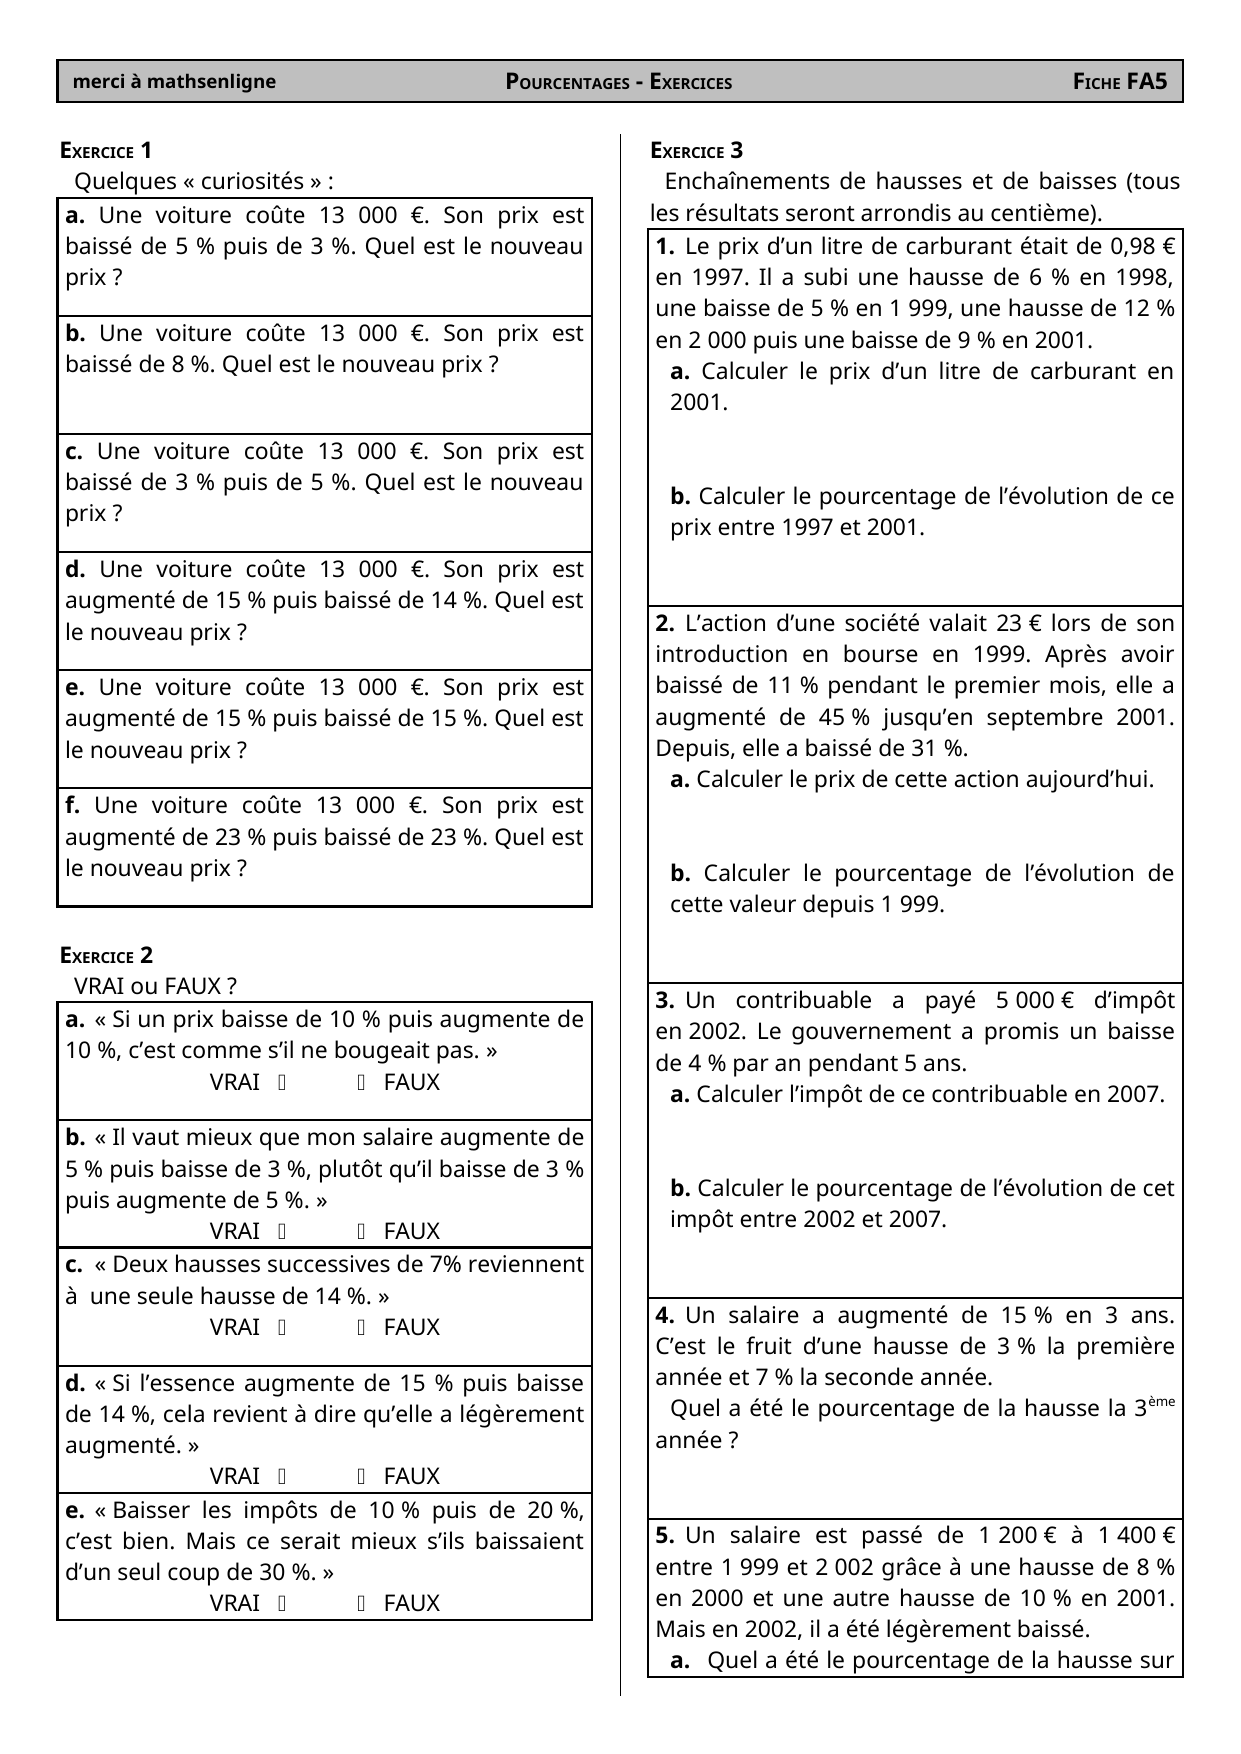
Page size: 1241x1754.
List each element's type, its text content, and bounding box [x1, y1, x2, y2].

table_cell f. Une voiture coûte 13 000 €. Son prix est augmenté de 23 % puis baissé de 23 %. Quel est le nouveau prix ? [59, 789, 591, 905]
table_cell 5. Un salaire est passé de 1 200 € à 1 400 € entre 1 999 et 2 002 grâce à une hausse de 8 % en 2000 et une autre hausse de 10 % en 2001. Mais en 2002, il a été légèrement baissé. a. Quel a été le pourcentage de la hausse sur [649, 1520, 1182, 1676]
text Exercice 2 [59, 939, 591, 970]
table_header a. Une voiture coûte 13 000 €. Son prix est baissé de 5 % puis de 3 %. Quel est le nouveau prix ? [59, 199, 591, 315]
text Exercice 3 [649, 134, 1181, 165]
table_cell d. « Si l’essence augmente de 15 % puis baisse de 14 %, cela revient à dire qu’elle a légèrement augmenté. » VRAI   FAUX [59, 1367, 591, 1492]
table_cell b. Une voiture coûte 13 000 €. Son prix est baissé de 8 %. Quel est le nouveau prix ? [59, 317, 591, 433]
table_cell d. Une voiture coûte 13 000 €. Son prix est augmenté de 15 % puis baissé de 14 %. Quel est le nouveau prix ? [59, 553, 591, 669]
table_cell c. « Deux hausses successives de 7% reviennent à une seule hausse de 14 %. » VRAI   FAUX [59, 1249, 591, 1364]
table_cell e. « Baisser les impôts de 10 % puis de 20 %, c’est bien. Mais ce serait mieux s’ils baissaient d’un seul coup de 30 %. » VRAI   FAUX [59, 1494, 591, 1619]
table_cell 3. Un contribuable a payé 5 000 € d’impôt en 2002. Le gouvernement a promis un baisse de 4 % par an pendant 5 ans. a. Calculer l’impôt de ce contribuable en 2007. b. Calculer le pourcentage de l’évolution de cet impôt entre 2002 et 2007. [649, 984, 1182, 1297]
text Quelques « curiosités » : [59, 165, 591, 197]
text Enchaînements de hausses et de baisses (tous les résultats seront arrondis au centième). [649, 165, 1181, 228]
text Exercice 1 [59, 134, 591, 165]
table_cell 2. L’action d’une société valait 23 € lors de son introduction en bourse en 1999. Après avoir baissé de 11 % pendant le premier mois, elle a augmenté de 45 % jusqu’en septembre 2001. Depuis, elle a baissé de 31 %. a. Calculer le prix de cette action aujourd’hui. b. Calculer le pourcentage de l’évolution de cette valeur depuis 1 999. [649, 607, 1182, 982]
table_cell c. Une voiture coûte 13 000 €. Son prix est baissé de 3 % puis de 5 %. Quel est le nouveau prix ? [59, 435, 591, 551]
table_header a. « Si un prix baisse de 10 % puis augmente de 10 %, c’est comme s’il ne bougeait pas. » VRAI   FAUX [59, 1003, 591, 1119]
table_cell e. Une voiture coûte 13 000 €. Son prix est augmenté de 15 % puis baissé de 15 %. Quel est le nouveau prix ? [59, 671, 591, 787]
table_cell 4. Un salaire a augmenté de 15 % en 3 ans. C’est le fruit d’une hausse de 3 % la première année et 7 % la seconde année. Quel a été le pourcentage de la hausse la 3ème année ? [649, 1299, 1182, 1517]
table_header 1. Le prix d’un litre de carburant était de 0,98 € en 1997. Il a subi une hausse de 6 % en 1998, une baisse de 5 % en 1 999, une hausse de 12 % en 2 000 puis une baisse de 9 % en 2001. a. Calculer le prix d’un litre de carburant en 2001. b. Calculer le pourcentage de l’évolution de ce prix entre 1997 et 2001. [649, 230, 1182, 605]
text VRAI ou FAUX ? [59, 970, 591, 1001]
table_cell b. « Il vaut mieux que mon salaire augmente de 5 % puis baisse de 3 %, plutôt qu’il baisse de 3 % puis augmente de 5 %. » VRAI   FAUX [59, 1121, 591, 1246]
